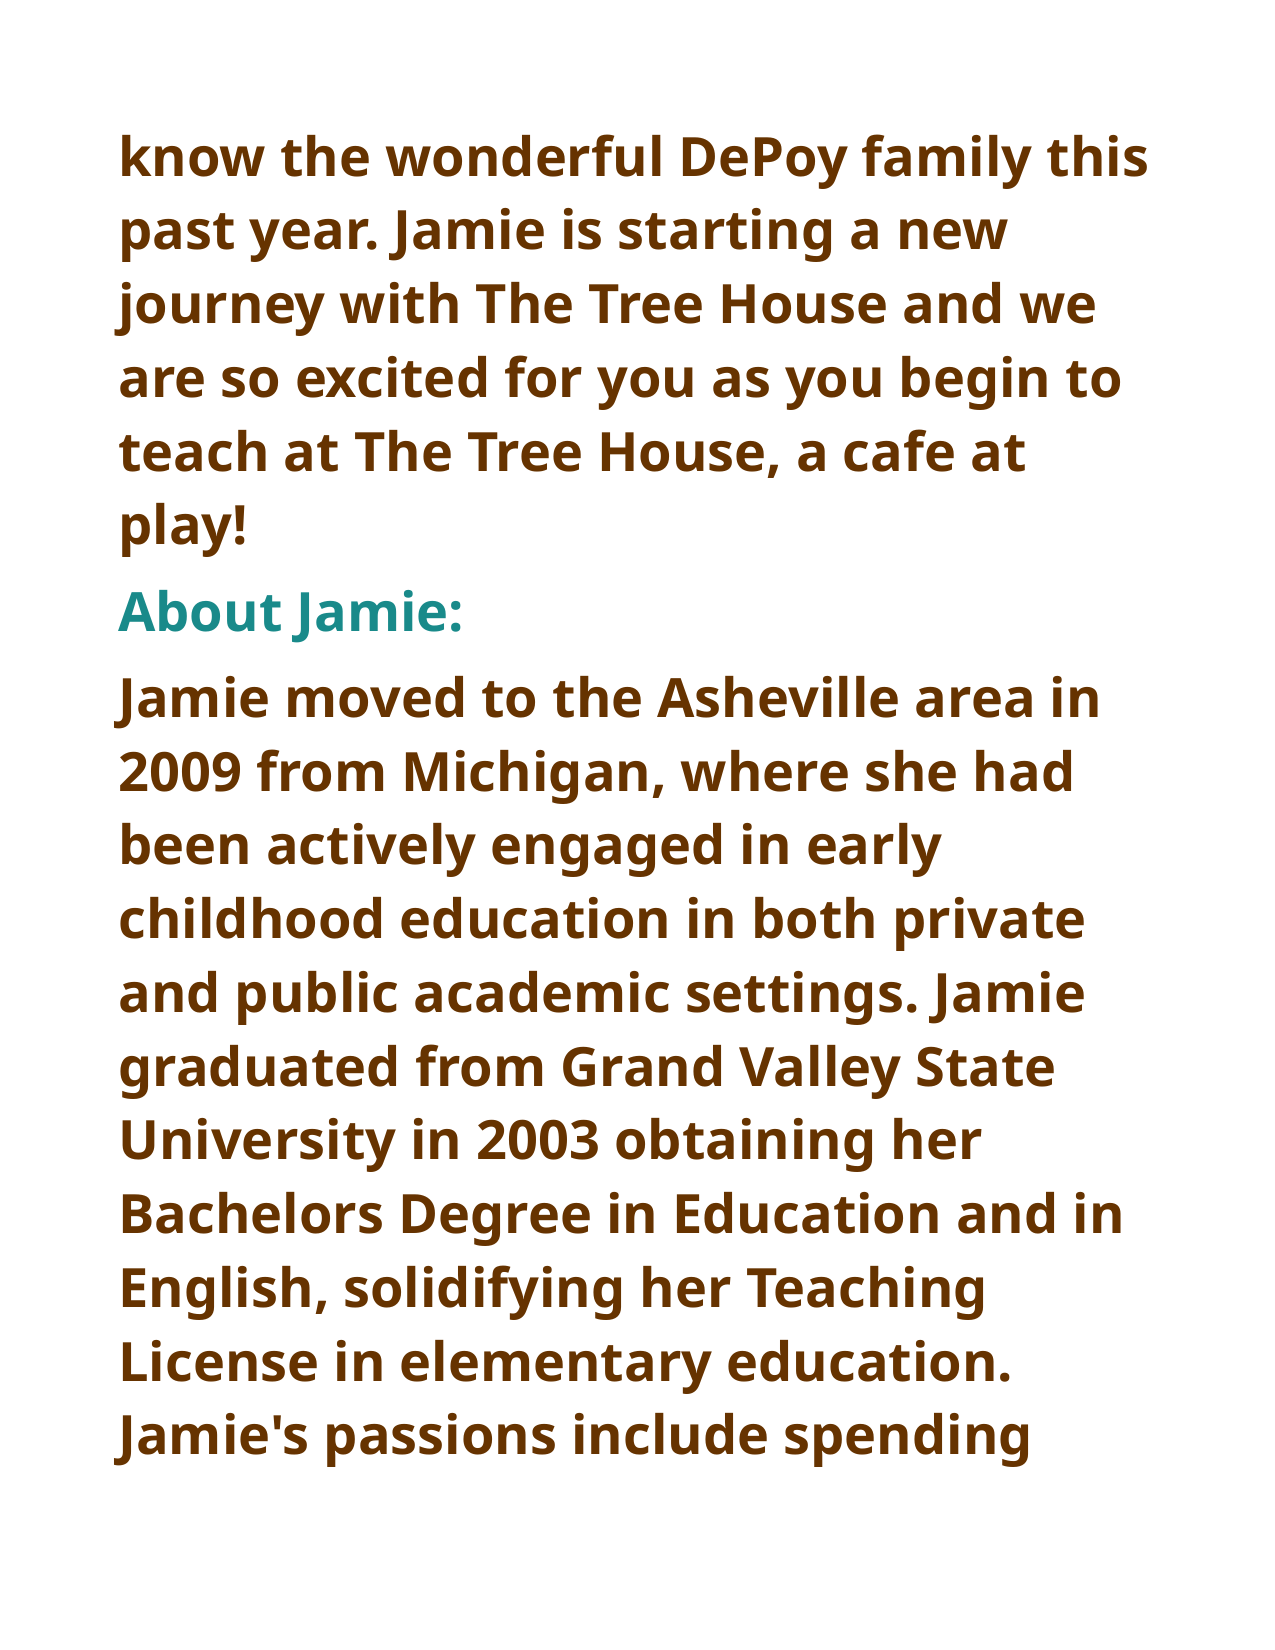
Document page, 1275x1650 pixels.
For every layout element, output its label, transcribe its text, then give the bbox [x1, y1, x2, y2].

text About Jamie: [118, 573, 1157, 647]
text Jamie moved to the Asheville area in 2009 from Michigan, where she had been actively engaged in early childhood education in both private and public academic settings. Jamie graduated from Grand Valley State University in 2003 obtaining her Bachelors Degree in Education and in English, solidifying her Teaching License in elementary education. Jamie's passions include spending [118, 659, 1157, 1471]
text know the wonderful DePoy family this past year. Jamie is starting a new journey with The Tree House and we are so excited for you as you begin to teach at The Tree House, a cafe at play! [118, 118, 1157, 561]
